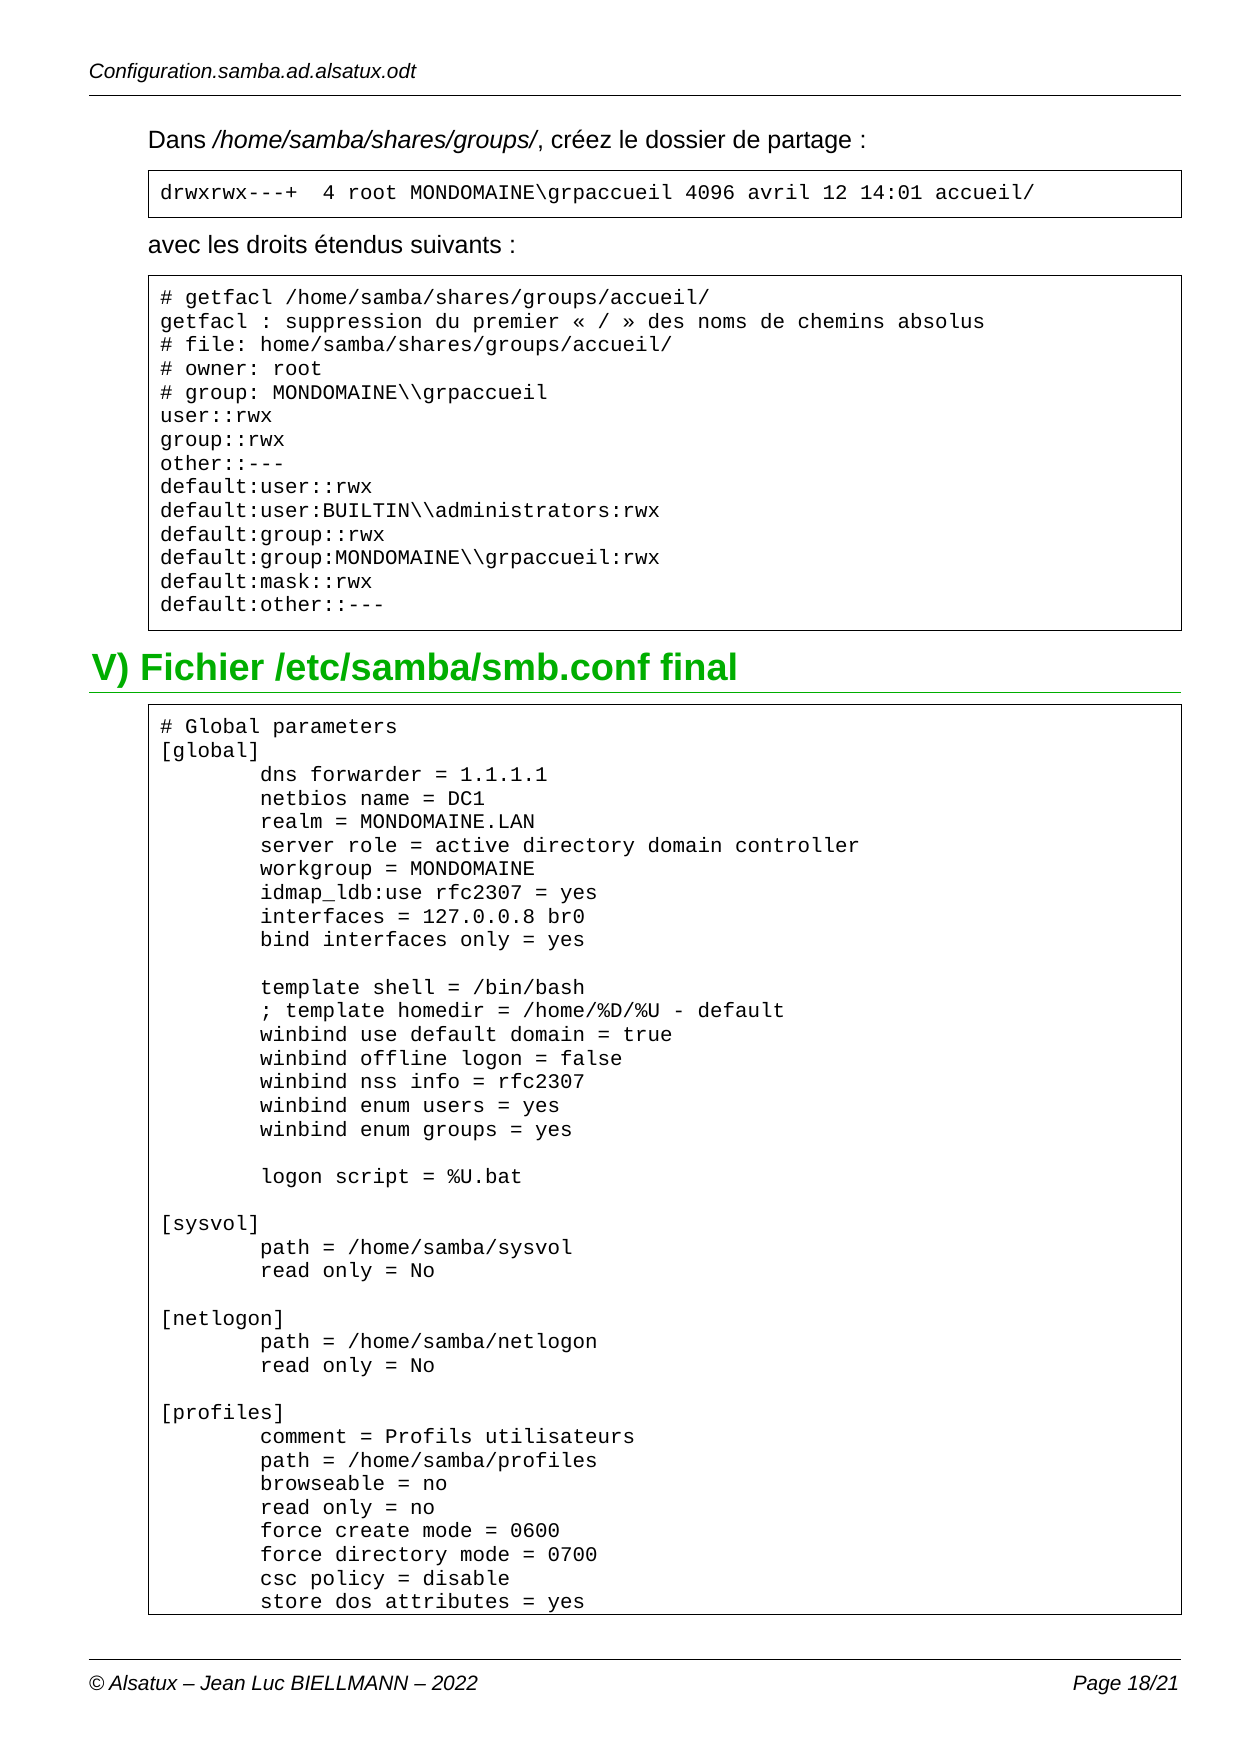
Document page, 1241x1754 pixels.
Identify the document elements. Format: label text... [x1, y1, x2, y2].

text # group: MONDOMAINE\\grpaccueil [149, 369, 1181, 393]
text path = /home/samba/netlogon [149, 1319, 1181, 1343]
text default:mask::rwx [149, 558, 1181, 582]
text # file: home/samba/shares/groups/accueil/ [149, 322, 1181, 346]
text winbind nss info = rfc2307 [149, 1059, 1181, 1082]
text server role = active directory domain controller [149, 822, 1181, 846]
text avec les droits étendus suivants : [148, 230, 1181, 259]
text csc policy = disable [149, 1555, 1181, 1579]
text [netlogon] [149, 1295, 1181, 1319]
text # owner: root [149, 346, 1181, 369]
text winbind offline logon = false [149, 1035, 1181, 1059]
text other::--- [149, 440, 1181, 464]
text Dans /home/samba/shares/groups/, créez le dossier de partage : [148, 125, 1181, 154]
text default:user:BUILTIN\\administrators:rwx [149, 487, 1181, 511]
text interfaces = 127.0.0.8 br0 [149, 893, 1181, 917]
text comment = Profils utilisateurs [149, 1413, 1181, 1437]
text netbios name = DC1 [149, 775, 1181, 799]
text winbind enum users = yes [149, 1082, 1181, 1106]
text workgroup = MONDOMAINE [149, 846, 1181, 870]
text path = /home/samba/sysvol [149, 1224, 1181, 1248]
text default:other::--- [149, 582, 1181, 630]
text default:group::rwx [149, 511, 1181, 535]
text bind interfaces only = yes [149, 917, 1181, 953]
text path = /home/samba/profiles [149, 1437, 1181, 1461]
text dns forwarder = 1.1.1.1 [149, 751, 1181, 775]
text [profiles] [149, 1390, 1181, 1413]
text force create mode = 0600 [149, 1508, 1181, 1532]
text default:user::rwx [149, 464, 1181, 487]
text template shell = /bin/bash [149, 964, 1181, 988]
text store dos attributes = yes [149, 1579, 1181, 1614]
text user::rwx [149, 393, 1181, 417]
text idmap_ldb:use rfc2307 = yes [149, 870, 1181, 893]
text drwxrwx---+ 4 root MONDOMAINE\grpaccueil 4096 avril 12 14:01 accueil/ [149, 171, 1181, 217]
text winbind use default domain = true [149, 1012, 1181, 1035]
text realm = MONDOMAINE.LAN [149, 799, 1181, 822]
text [sysvol] [149, 1201, 1181, 1224]
text [global] [149, 728, 1181, 751]
text logon script = %U.bat [149, 1153, 1181, 1189]
text # getfacl /home/samba/shares/groups/accueil/ [149, 276, 1181, 298]
text ; template homedir = /home/%D/%U - default [149, 988, 1181, 1012]
text browseable = no [149, 1461, 1181, 1484]
text group::rwx [149, 417, 1181, 440]
text getfacl : suppression du premier « / » des noms de chemins absolus [149, 298, 1181, 322]
text read only = No [149, 1343, 1181, 1379]
text winbind enum groups = yes [149, 1106, 1181, 1142]
subtitle Fichier /etc/samba/smb.conf final [88, 642, 1181, 692]
text read only = No [149, 1248, 1181, 1284]
text read only = no [149, 1484, 1181, 1508]
text default:group:MONDOMAINE\\grpaccueil:rwx [149, 535, 1181, 558]
text force directory mode = 0700 [149, 1532, 1181, 1555]
text # Global parameters [149, 705, 1181, 728]
